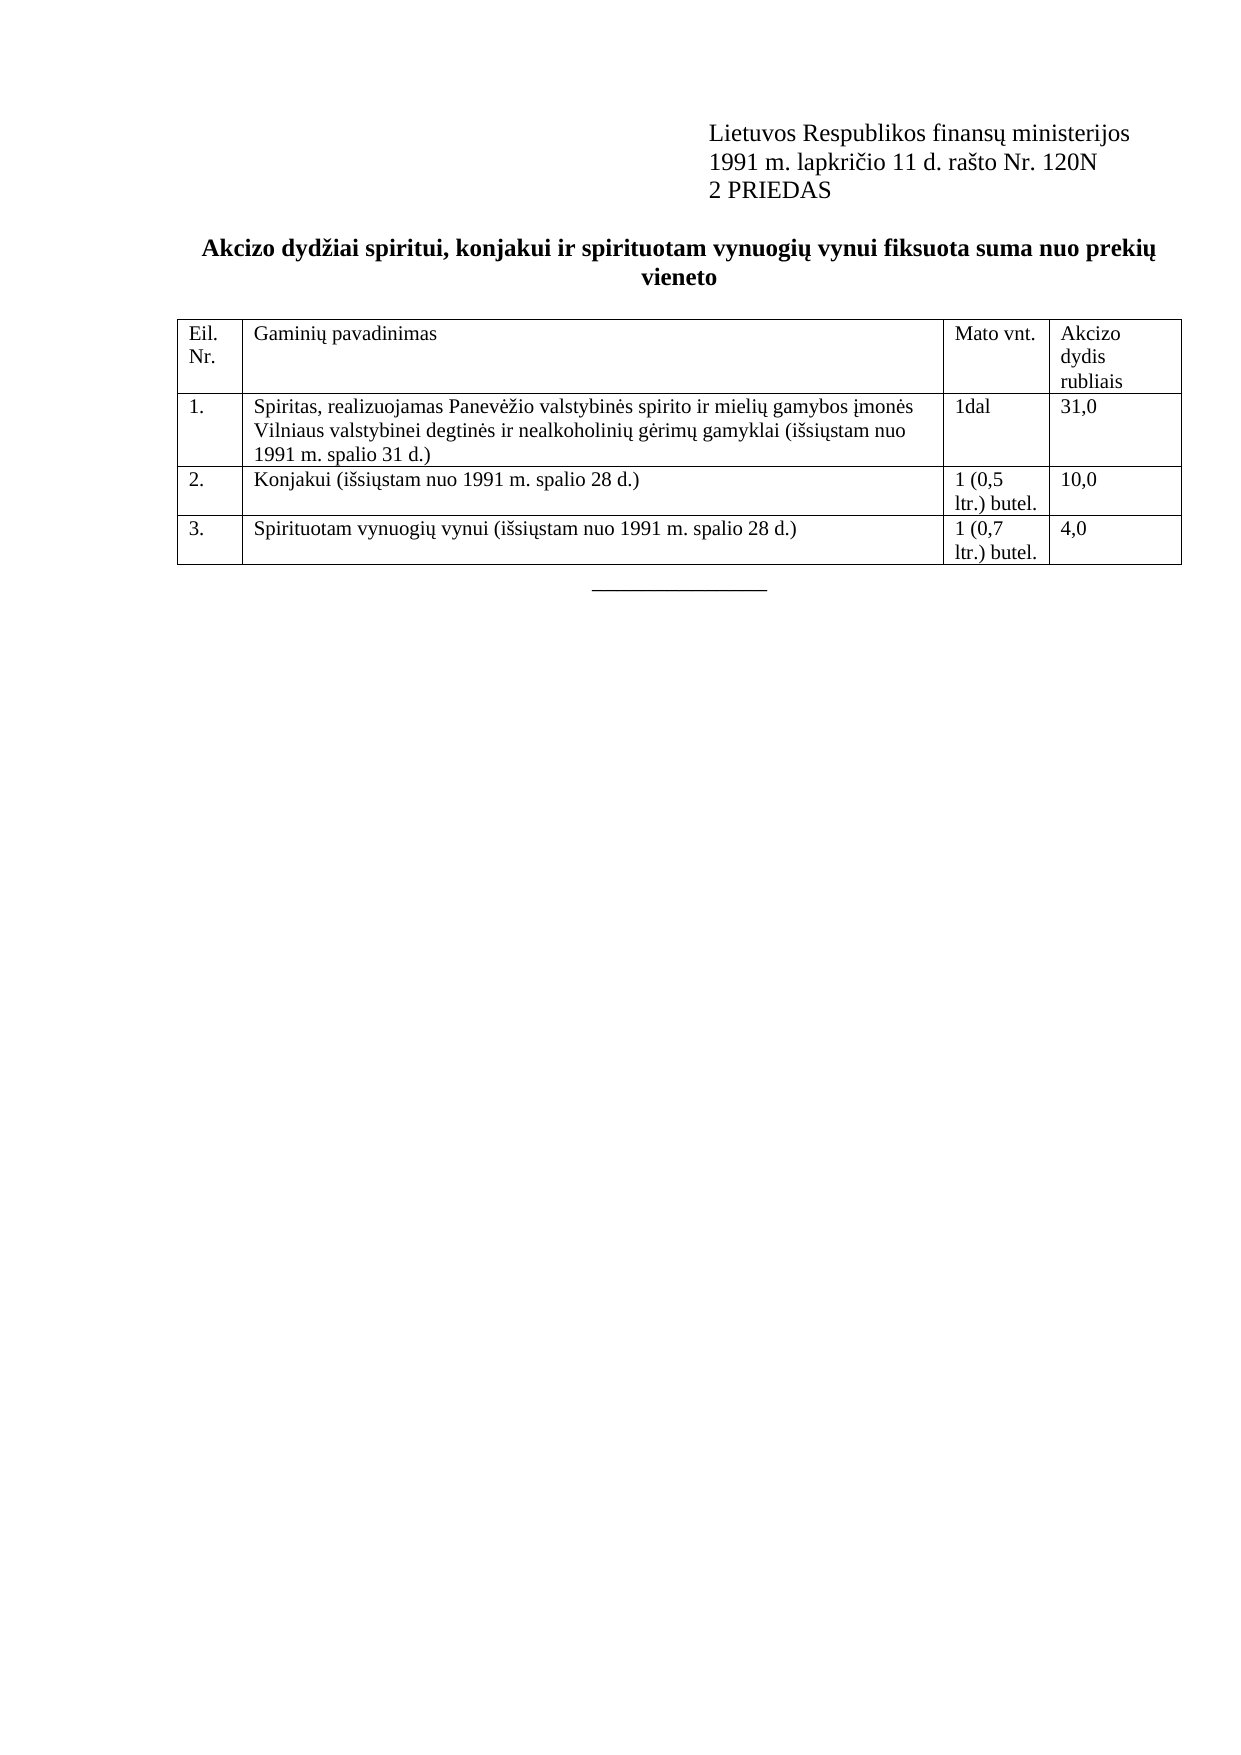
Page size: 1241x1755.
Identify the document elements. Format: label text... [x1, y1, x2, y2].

table_header Gaminių pavadinimas [243, 320, 943, 393]
table_cell 1dal [944, 394, 1049, 466]
text 2 PRIEDAS [177, 176, 1181, 204]
table_cell 1 (0,7 ltr.) butel. [944, 516, 1049, 564]
table_header Eil. Nr. [178, 320, 242, 393]
table_cell 31,0 [1050, 394, 1181, 466]
text Akcizo dydžiai spiritui, konjakui ir spirituotam vynuogių vynui fiksuota suma nuo prekių vieneto [177, 233, 1181, 291]
table_cell 3. [178, 516, 242, 564]
table_cell Spirituotam vynuogių vynui (išsiųstam nuo 1991 m. spalio 28 d.) [243, 516, 943, 564]
text 1991 m. lapkričio 11 d. rašto Nr. 120N [177, 147, 1181, 176]
table_cell 4,0 [1050, 516, 1181, 564]
table_cell 2. [178, 467, 242, 515]
table_header Mato vnt. [944, 320, 1049, 393]
table_cell Spiritas, realizuojamas Panevėžio valstybinės spirito ir mielių gamybos įmonės Vilniaus valstybinei degtinės ir nealkoholinių gėrimų gamyklai (išsiųstam nuo 1991 m. spalio 31 d.) [243, 394, 943, 466]
text Lietuvos Respublikos finansų ministerijos [177, 118, 1181, 147]
table_header Akcizo dydis rubliais [1050, 320, 1181, 393]
table_cell 1. [178, 394, 242, 466]
text ______________ [177, 565, 1181, 594]
table_cell 1 (0,5 ltr.) butel. [944, 467, 1049, 515]
table_cell Konjakui (išsiųstam nuo 1991 m. spalio 28 d.) [243, 467, 943, 515]
table_cell 10,0 [1050, 467, 1181, 515]
